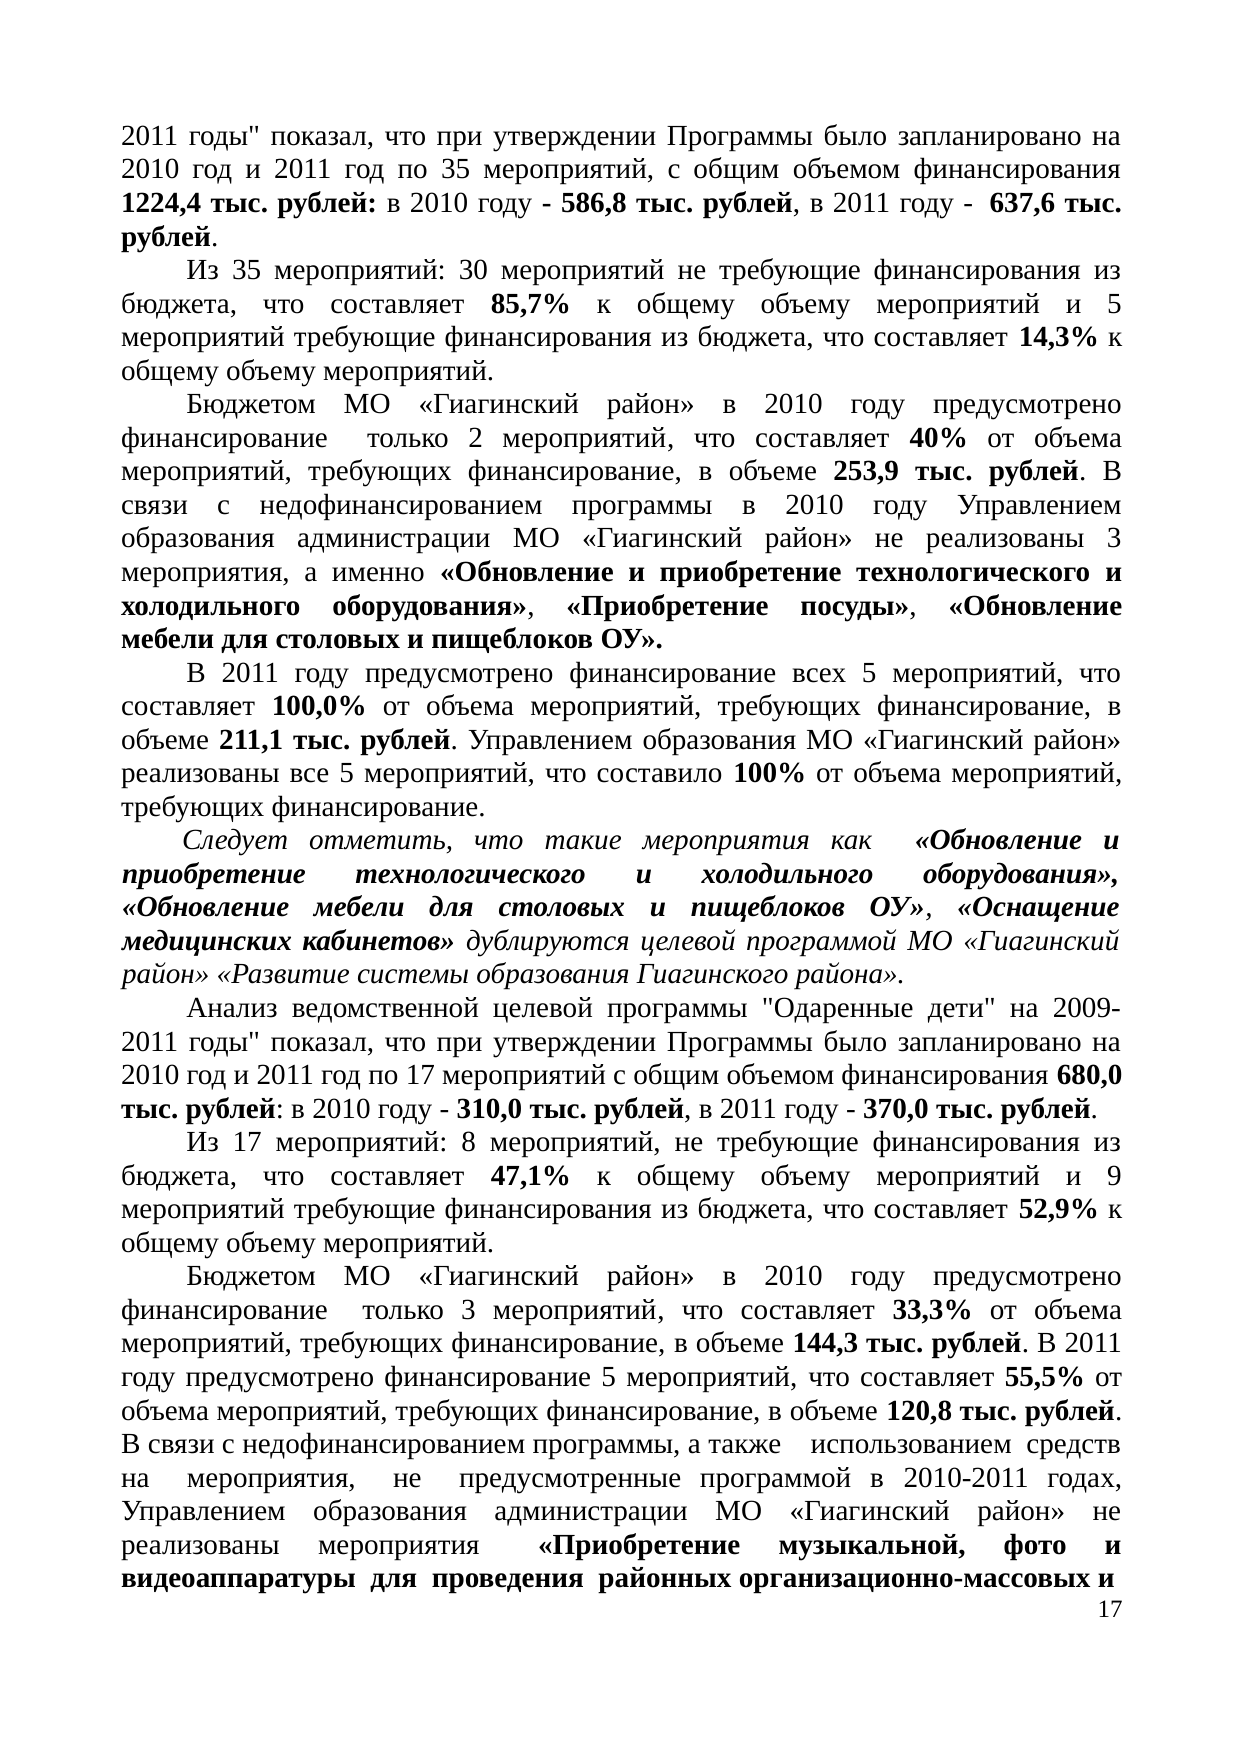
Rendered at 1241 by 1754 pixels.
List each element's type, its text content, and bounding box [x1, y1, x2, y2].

list Из 35 мероприятий: 30 мероприятий не требующие финансирования из бюджета, что составляет 85,7% к общему объему мероприятий и 5 мероприятий требующие финансирования из бюджета, что составляет 14,3% к общему объему мероприятий. [121, 252, 1122, 386]
text Анализ ведомственной целевой программы "Одаренные дети" на 2009-2011 годы" показал, что при утверждении Программы было запланировано на 2010 год и 2011 год по 17 мероприятий с общим объемом финансирования 680,0 тыс. рублей: в 2010 году - 310,0 тыс. рублей, в 2011 году - 370,0 тыс. рублей. [121, 990, 1122, 1124]
text Из 17 мероприятий: 8 мероприятий, не требующие финансирования из бюджета, что составляет 47,1% к общему объему мероприятий и 9 мероприятий требующие финансирования из бюджета, что составляет 52,9% к общему объему мероприятий. [121, 1124, 1122, 1258]
list 2011 годы" показал, что при утверждении Программы было запланировано на 2010 год и 2011 год по 35 мероприятий, с общим объемом финансирования 1224,4 тыс. рублей: в 2010 году - 586,8 тыс. рублей, в 2011 году - 637,6 тыс. рублей. [121, 118, 1122, 252]
text 17 [121, 1594, 1122, 1623]
list Следует отметить, что такие мероприятия как «Обновление и приобретение технологического и холодильного оборудования», «Обновление мебели для столовых и пищеблоков ОУ», «Оснащение медицинских кабинетов» дублируются целевой программой МО «Гиагинский район» «Развитие системы образования Гиагинского района». [122, 822, 1122, 990]
text Бюджетом МО «Гиагинский район» в 2010 году предусмотрено финансирование только 2 мероприятий, что составляет 40% от объема мероприятий, требующих финансирование, в объеме 253,9 тыс. рублей. В связи с недофинансированием программы в 2010 году Управлением образования администрации МО «Гиагинский район» не реализованы 3 мероприятия, а именно «Обновление и приобретение технологического и холодильного оборудования», «Приобретение посуды», «Обновление мебели для столовых и пищеблоков ОУ». [121, 386, 1122, 655]
text Бюджетом МО «Гиагинский район» в 2010 году предусмотрено финансирование только 3 мероприятий, что составляет 33,3% от объема мероприятий, требующих финансирование, в объеме 144,3 тыс. рублей. В 2011 году предусмотрено финансирование 5 мероприятий, что составляет 55,5% от объема мероприятий, требующих финансирование, в объеме 120,8 тыс. рублей. В связи с недофинансированием программы, а также использованием средств на мероприятия, не предусмотренные программой в 2010-2011 годах, Управлением образования администрации МО «Гиагинский район» не реализованы мероприятия «Приобретение музыкальной, фото и видеоаппаратуры для проведения районных организационно-массовых и [121, 1258, 1122, 1594]
text В 2011 году предусмотрено финансирование всех 5 мероприятий, что составляет 100,0% от объема мероприятий, требующих финансирование, в объеме 211,1 тыс. рублей. Управлением образования МО «Гиагинский район» реализованы все 5 мероприятий, что составило 100% от объема мероприятий, требующих финансирование. [121, 655, 1122, 822]
